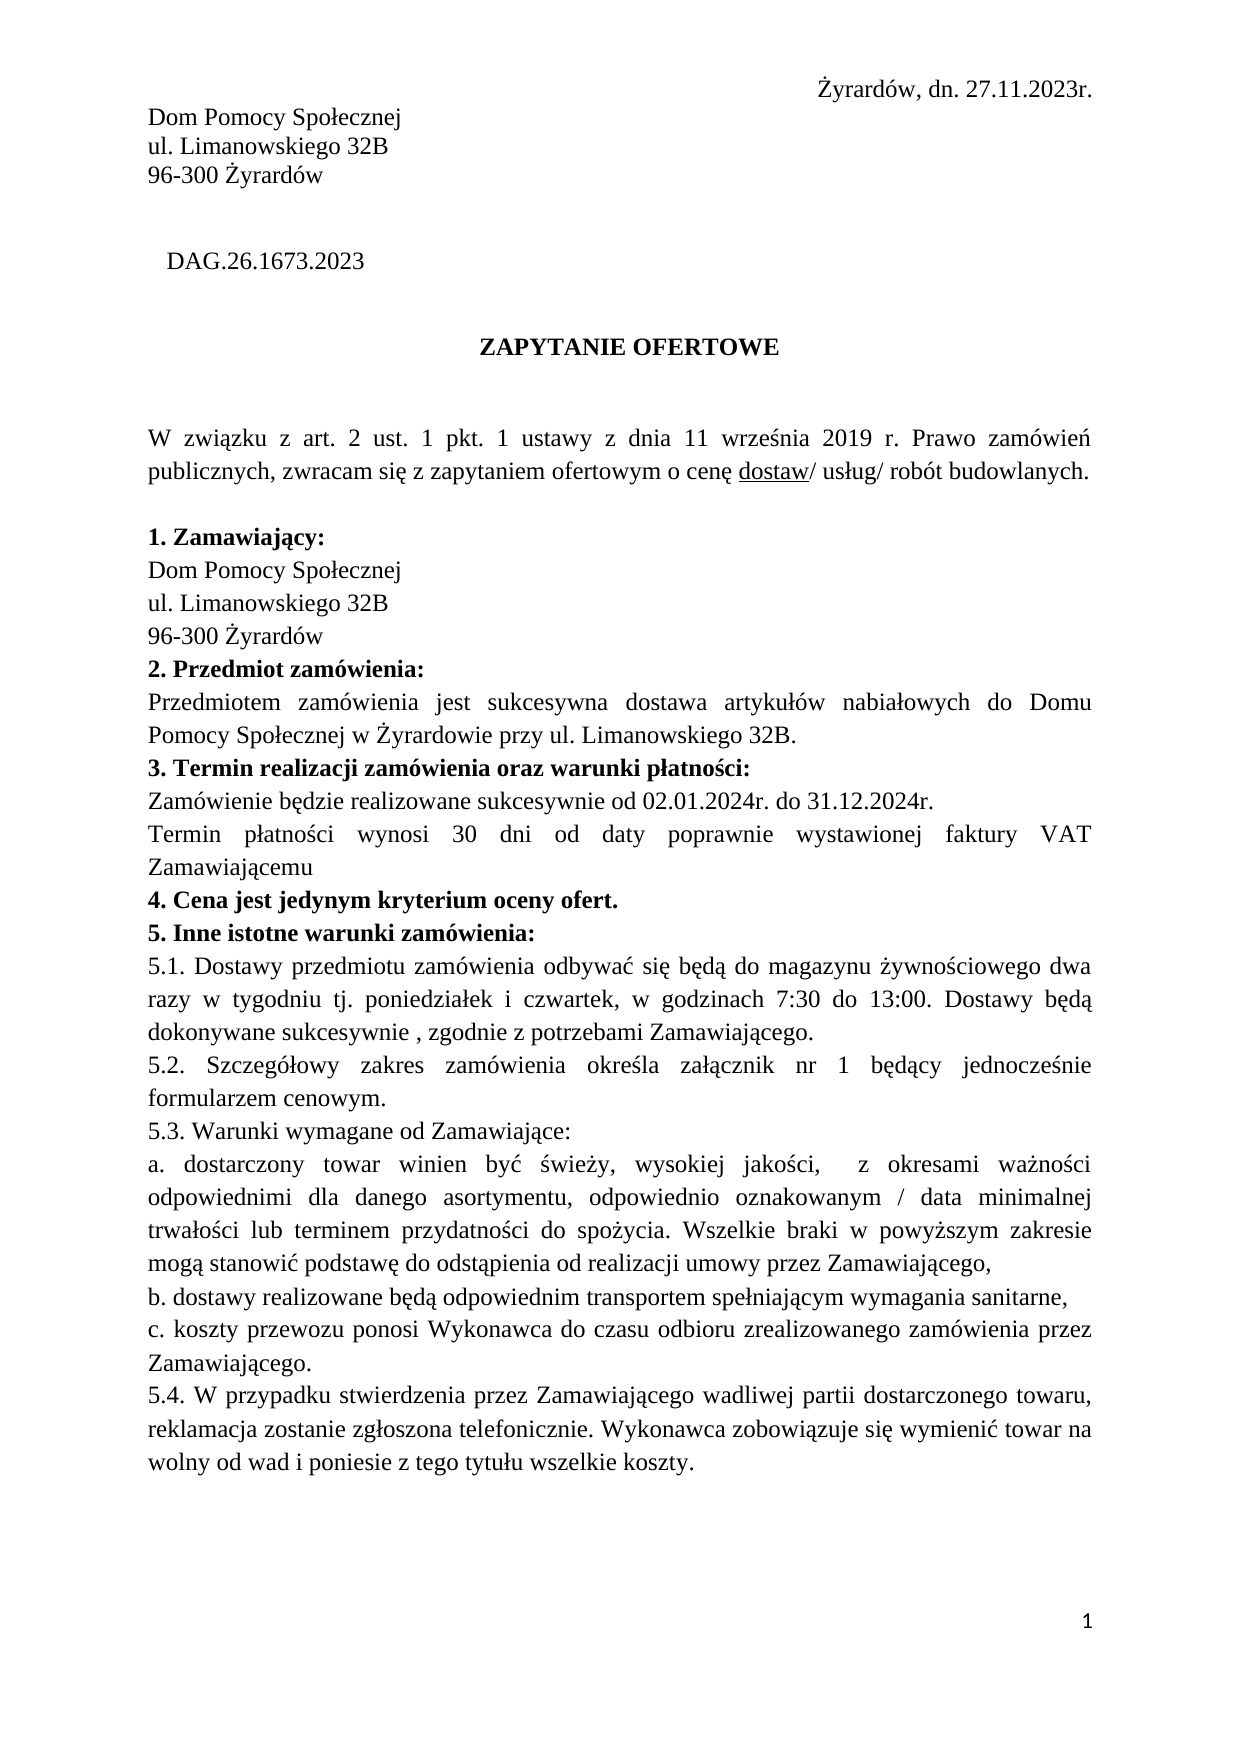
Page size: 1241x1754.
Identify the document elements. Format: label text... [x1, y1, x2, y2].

text 5.4. W przypadku stwierdzenia przez Zamawiającego wadliwej partii dostarczonego towaru, reklamacja zostanie zgłoszona telefonicznie. Wykonawca zobowiązuje się wymienić towar na wolny od wad i poniesie z tego tytułu wszelkie koszty. [148, 1381, 1093, 1475]
text c. koszty przewozu ponosi Wykonawca do czasu odbioru zrealizowanego zamówienia przez Zamawiającego. [148, 1314, 1093, 1376]
text 2. Przedmiot zamówienia: [148, 654, 1093, 683]
text Przedmiotem zamówienia jest sukcesywna dostawa artykułów nabiałowych do Domu Pomocy Społecznej w Żyrardowie przy ul. Limanowskiego 32B. [148, 687, 1093, 749]
text b. dostawy realizowane będą odpowiednim transportem spełniającym wymagania sanitarne, [148, 1282, 1093, 1310]
text 4. Cena jest jedynym kryterium oceny ofert. [148, 885, 1093, 914]
text a. dostarczony towar winien być świeży, wysokiej jakości, z okresami ważności odpowiednimi dla danego asortymentu, odpowiednio oznakowanym / data minimalnej trwałości lub terminem przydatności do spożycia. Wszelkie braki w powyższym zakresie mogą stanowić podstawę do odstąpienia od realizacji umowy przez Zamawiającego, [148, 1149, 1093, 1277]
text Dom Pomocy Społecznej [148, 555, 1093, 584]
text 5.2. Szczegółowy zakres zamówienia określa załącznik nr 1 będący jednocześnie formularzem cenowym. [148, 1050, 1093, 1112]
text 1. Zamawiający: [148, 522, 1093, 551]
text W związku z art. 2 ust. 1 pkt. 1 ustawy z dnia 11 września 2019 r. Prawo zamówień publicznych, zwracam się z zapytaniem ofertowym o cenę dostaw/ usług/ robót budowlanych. [148, 423, 1093, 485]
text 3. Termin realizacji zamówienia oraz warunki płatności: [148, 753, 1093, 782]
text Dom Pomocy Społecznej [148, 102, 1093, 131]
text Zamówienie będzie realizowane sukcesywnie od 02.01.2024r. do 31.12.2024r. [148, 786, 1093, 815]
text 5.1. Dostawy przedmiotu zamówienia odbywać się będą do magazynu żywnościowego dwa razy w tygodniu tj. poniedziałek i czwartek, w godzinach 7:30 do 13:00. Dostawy będą dokonywane sukcesywnie , zgodnie z potrzebami Zamawiającego. [148, 951, 1093, 1046]
text ul. Limanowskiego 32B [148, 131, 1093, 160]
text 5. Inne istotne warunki zamówienia: [148, 918, 1093, 947]
text ul. Limanowskiego 32B [148, 588, 1093, 617]
text DAG.26.1673.2023 [166, 246, 1093, 275]
text ZAPYTANIE OFERTOWE [166, 332, 1093, 361]
text 5.3. Warunki wymagane od Zamawiające: [148, 1116, 1093, 1145]
text 96-300 Żyrardów [148, 160, 1093, 189]
text Termin płatności wynosi 30 dni od daty poprawnie wystawionej faktury VAT Zamawiającemu [148, 819, 1093, 881]
text Żyrardów, dn. 27.11.2023r. [148, 74, 1093, 102]
text 96-300 Żyrardów [148, 621, 1093, 650]
